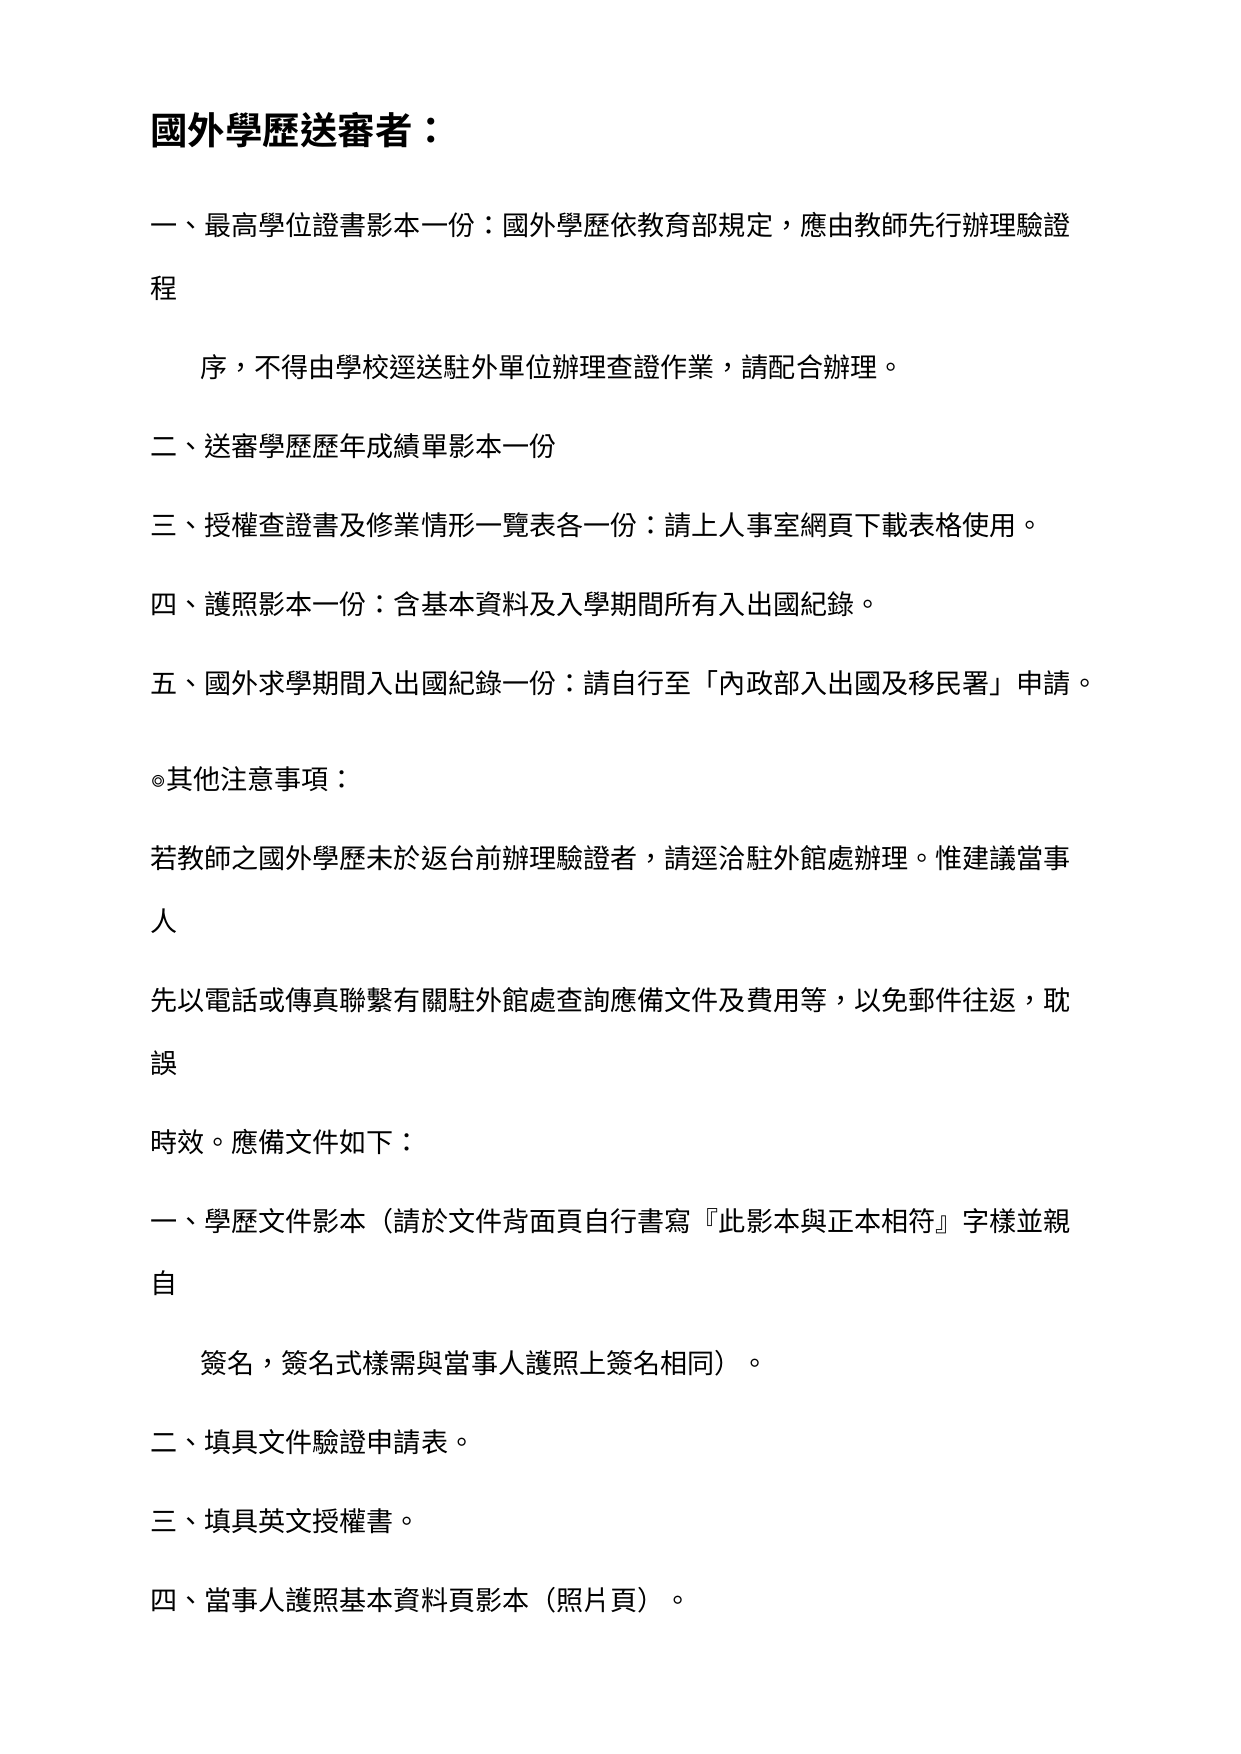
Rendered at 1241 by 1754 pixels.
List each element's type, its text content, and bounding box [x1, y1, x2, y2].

text 先以電話或傳真聯繫有關駐外館處查詢應備文件及費用等，以免郵件往返，耽誤 [150, 957, 1087, 1082]
text 一、最高學位證書影本一份：國外學歷依教育部規定，應由教師先行辦理驗證程 [150, 182, 1087, 307]
text 簽名，簽名式樣需與當事人護照上簽名相同）。 [150, 1320, 1087, 1382]
text 國外學歷送審者： [150, 86, 1087, 149]
text 四、當事人護照基本資料頁影本（照片頁）。 [150, 1557, 1087, 1620]
text 一、學歷文件影本（請於文件背面頁自行書寫『此影本與正本相符』字樣並親自 [150, 1178, 1087, 1303]
text 三、授權查證書及修業情形一覽表各一份：請上人事室網頁下載表格使用。 [150, 482, 1087, 545]
text 二、送審學歷歷年成績單影本一份 [150, 403, 1087, 466]
text 時效。應備文件如下： [150, 1099, 1087, 1161]
text 序，不得由學校逕送駐外單位辦理查證作業，請配合辦理。 [200, 324, 1087, 386]
text ◎其他注意事項： [150, 736, 1087, 799]
text 四、護照影本一份：含基本資料及入學期間所有入出國紀錄。 [150, 561, 1087, 624]
text 二、填具文件驗證申請表。 [150, 1399, 1087, 1461]
text 若教師之國外學歷未於返台前辦理驗證者，請逕洽駐外館處辦理。惟建議當事人 [150, 816, 1087, 941]
text 五、國外求學期間入出國紀錄一份：請自行至「內政部入出國及移民署」申請。 [150, 641, 1087, 703]
text 三、填具英文授權書。 [150, 1478, 1087, 1541]
